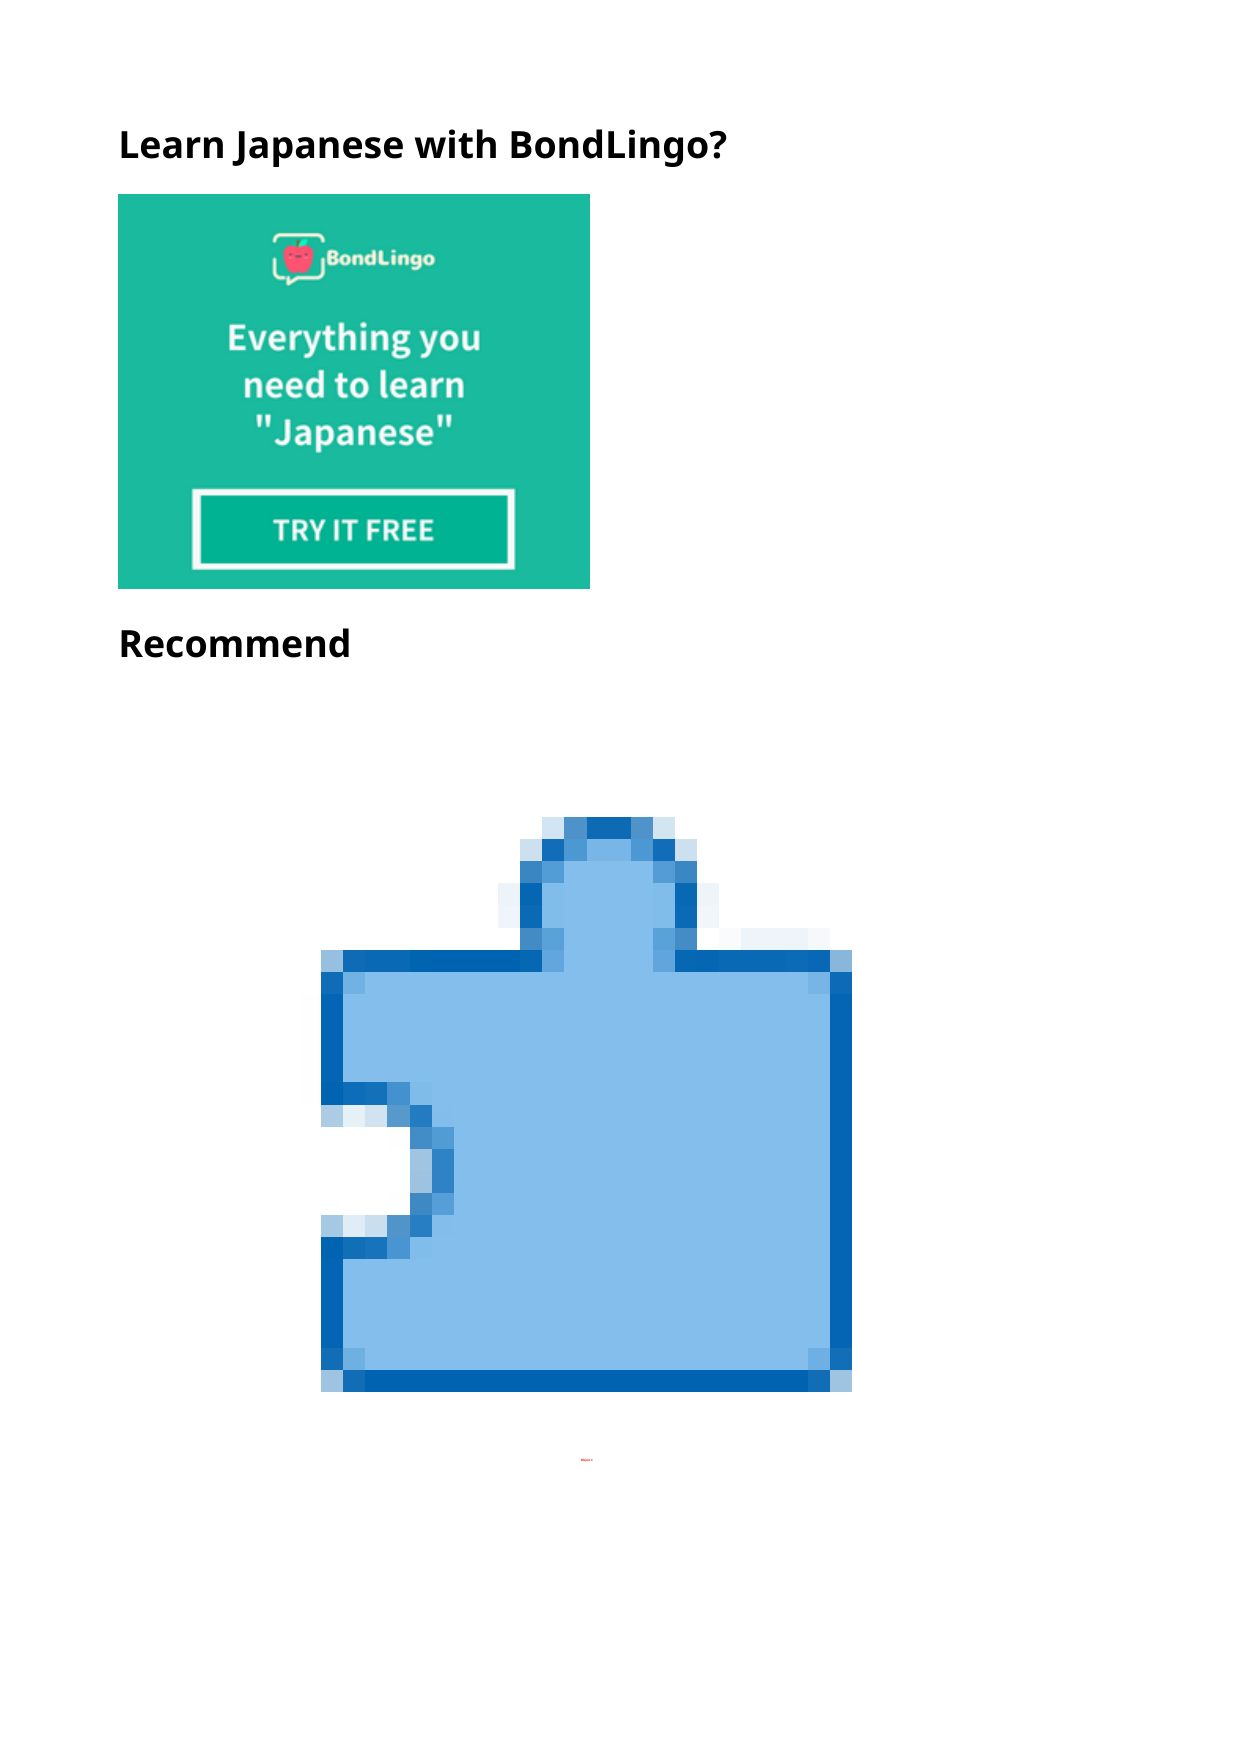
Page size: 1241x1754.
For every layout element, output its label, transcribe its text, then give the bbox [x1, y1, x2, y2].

picture [118, 194, 590, 589]
subtitle Recommend [118, 617, 1122, 668]
subtitle Learn Japanese with BondLingo? [118, 118, 1122, 169]
